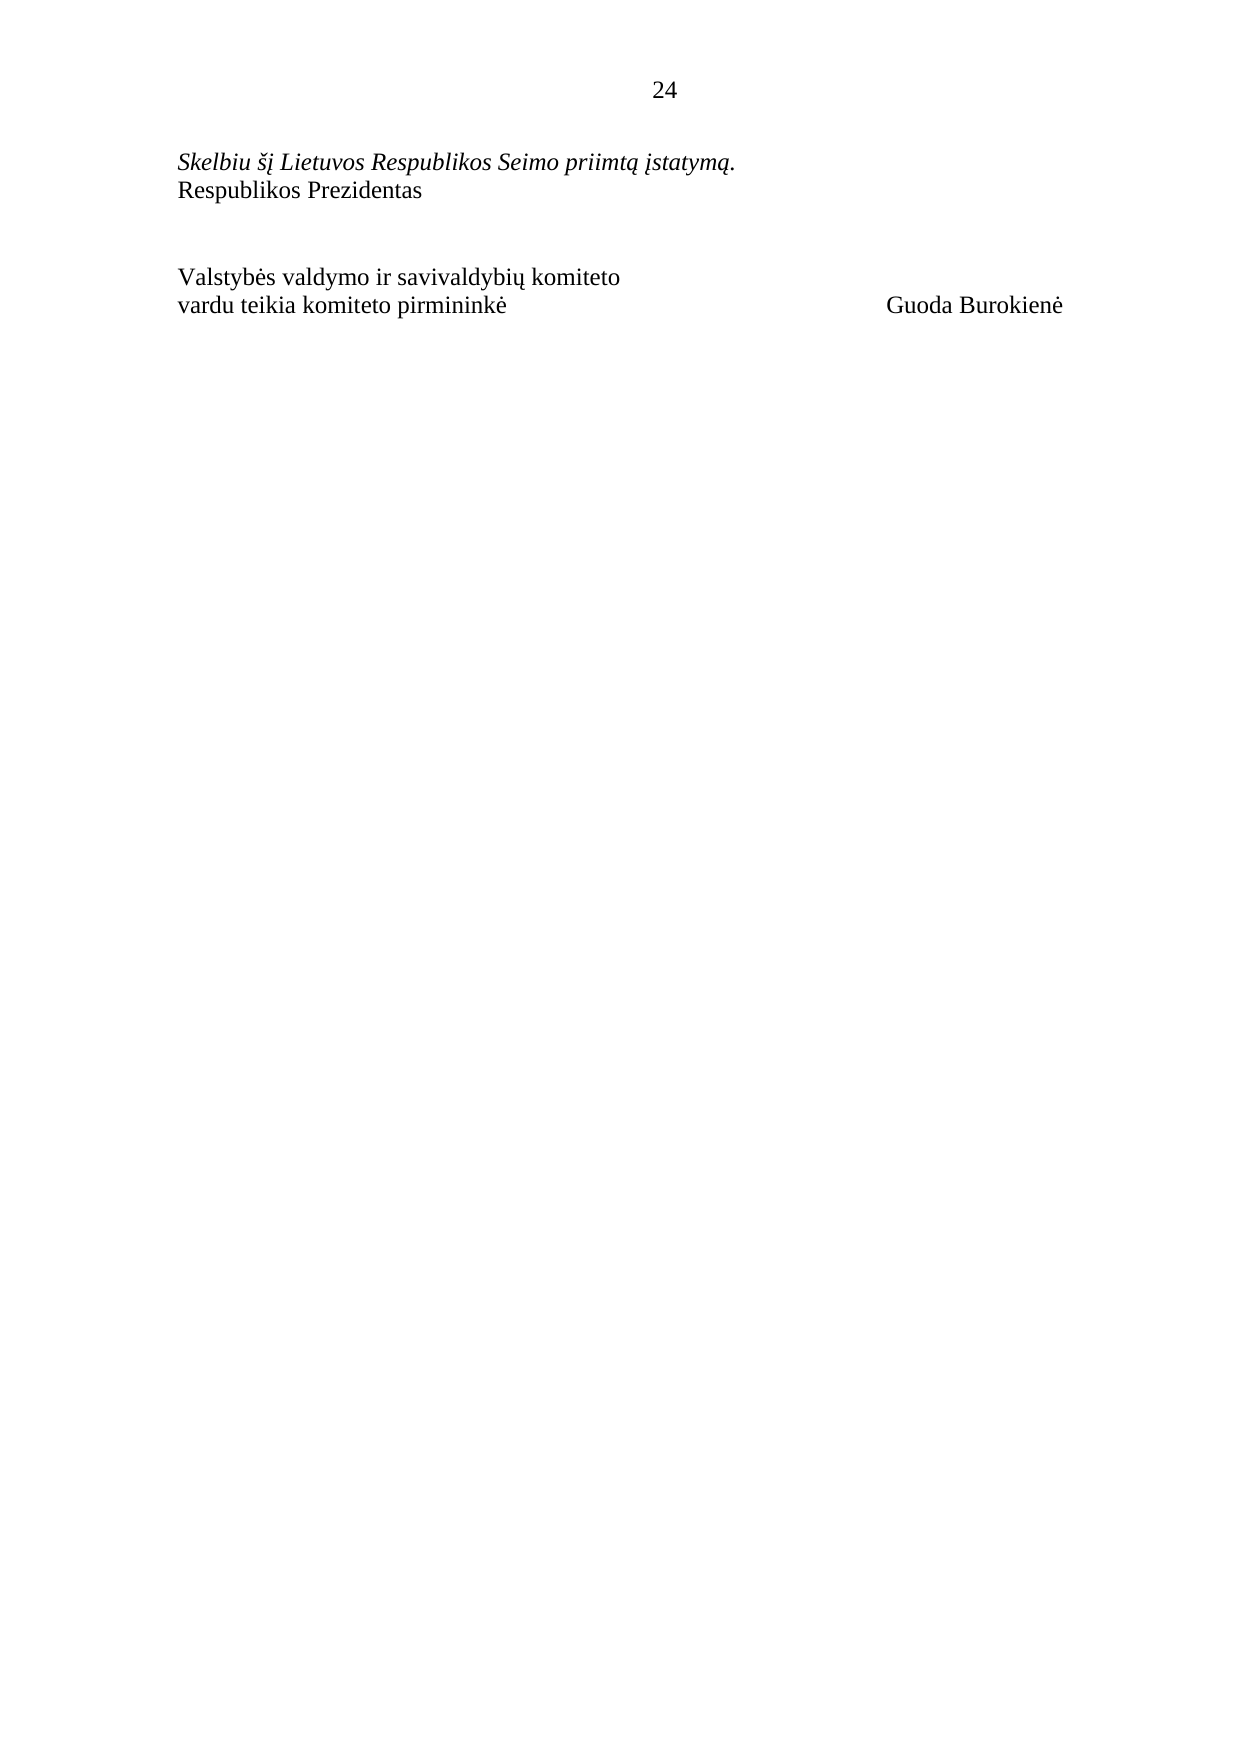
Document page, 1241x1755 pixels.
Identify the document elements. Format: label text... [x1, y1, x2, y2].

text vardu teikia komiteto pirmininkė Guoda Burokienė [177, 291, 1152, 319]
text Valstybės valdymo ir savivaldybių komiteto [177, 262, 1152, 291]
text Skelbiu šį Lietuvos Respublikos Seimo priimtą įstatymą. [177, 147, 1152, 176]
text Respublikos Prezidentas [177, 176, 1152, 204]
